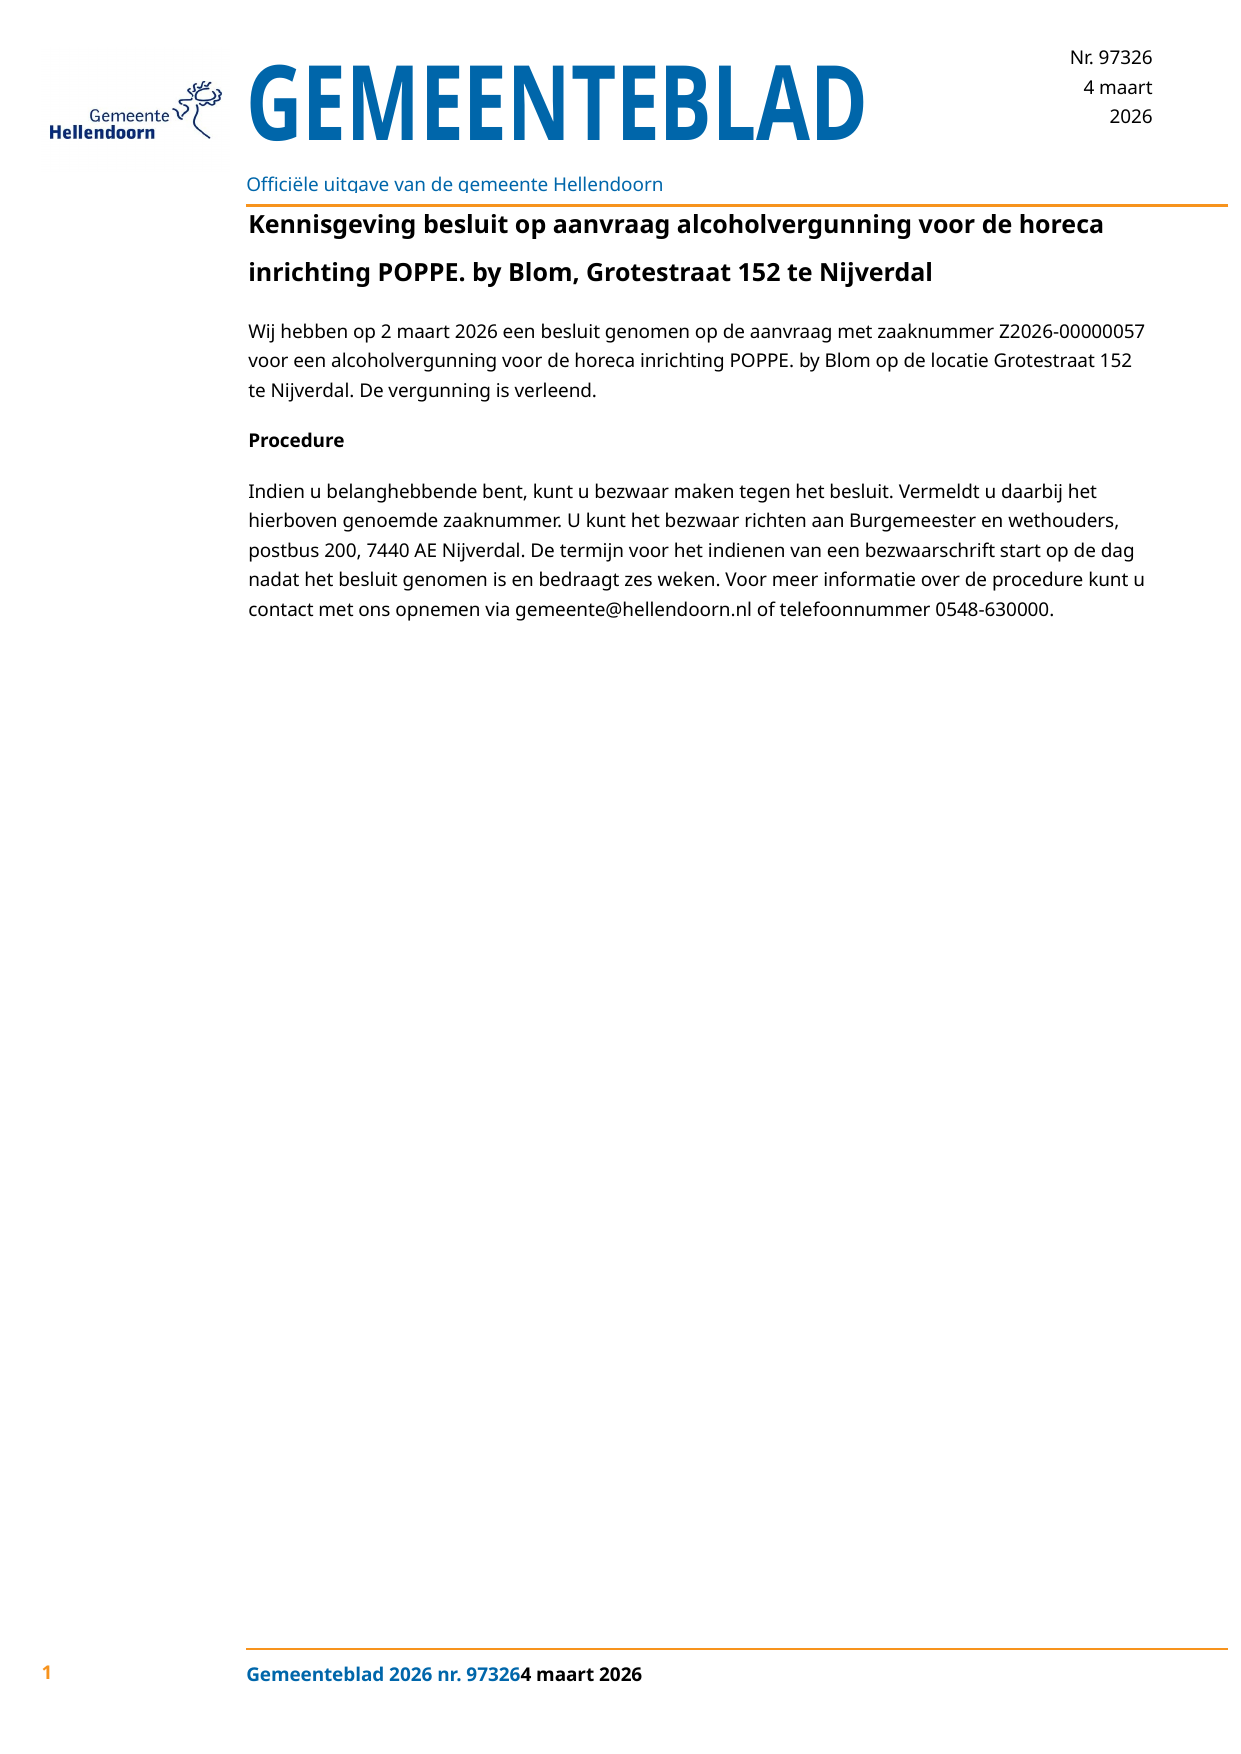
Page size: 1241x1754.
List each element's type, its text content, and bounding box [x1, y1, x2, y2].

text Indien u belanghebbende bent, kunt u bezwaar maken tegen het besluit. Vermeldt u daarbij het hierboven genoemde zaaknummer. U kunt het bezwaar richten aan Burgemeester en wethouders, postbus 200, 7440 AE Nijverdal. De termijn voor het indienen van een bezwaarschrift start op de dag nadat het besluit genomen is en bedraagt zes weken. Voor meer informatie over de procedure kunt u contact met ons opnemen via gemeente@hellendoorn.nl of telefoonnummer 0548-630000. [248, 478, 1152, 622]
text Kennisgeving besluit op aanvraag alcoholvergunning voor de horeca inrichting POPPE. by Blom, Grotestraat 152 te Nijverdal [248, 207, 1152, 288]
picture [41, 47, 231, 172]
text Procedure [248, 427, 1152, 453]
text Wij hebben op 2 maart 2026 een besluit genomen op de aanvraag met zaaknummer Z2026-00000057 voor een alcoholvergunning voor de horeca inrichting POPPE. by Blom op de locatie Grotestraat 152 te Nijverdal. De vergunning is verleend. [248, 318, 1152, 403]
